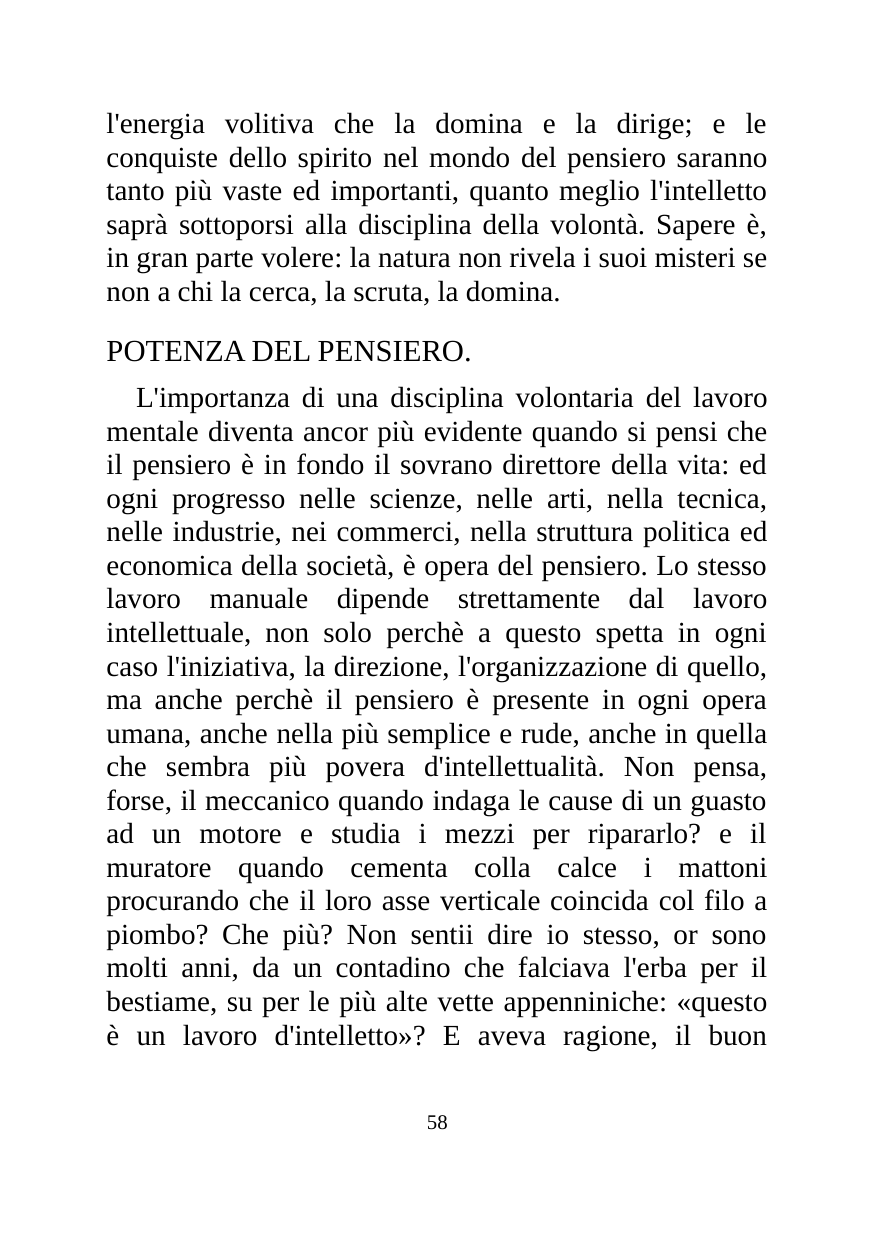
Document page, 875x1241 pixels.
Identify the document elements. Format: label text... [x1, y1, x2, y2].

subtitle POTENZA DEL PENSIERO. [106, 332, 768, 368]
text L'importanza di una disciplina volontaria del lavoro mentale diventa ancor più evidente quando si pensi che il pensiero è in fondo il sovrano direttore della vita: ed ogni progresso nelle scienze, nelle arti, nella tecnica, nelle industrie, nei commerci, nella struttura politica ed economica della società, è opera del pensiero. Lo stesso lavoro manuale dipende strettamente dal lavoro intellettuale, non solo perchè a questo spetta in ogni caso l'iniziativa, la direzione, l'organizzazione di quello, ma anche perchè il pensiero è presente in ogni opera umana, anche nella più semplice e rude, anche in quella che sembra più povera d'intellettualità. Non pensa, forse, il meccanico quando indaga le cause di un guasto ad un motore e studia i mezzi per ripararlo? e il muratore quando cementa colla calce i mattoni procurando che il loro asse verticale coincida col filo a piombo? Che più? Non sentii dire io stesso, or sono molti anni, da un contadino che falciava l'erba per il bestiame, su per le più alte vette appenniniche: «questo è un lavoro d'intelletto»? E aveva ragione, il buon [106, 380, 768, 1051]
text l'energia volitiva che la domina e la dirige; e le conquiste dello spirito nel mondo del pensiero saranno tanto più vaste ed importanti, quanto meglio l'intelletto saprà sottoporsi alla disciplina della volontà. Sapere è, in gran parte volere: la natura non rivela i suoi misteri se non a chi la cerca, la scruta, la domina. [106, 106, 768, 307]
